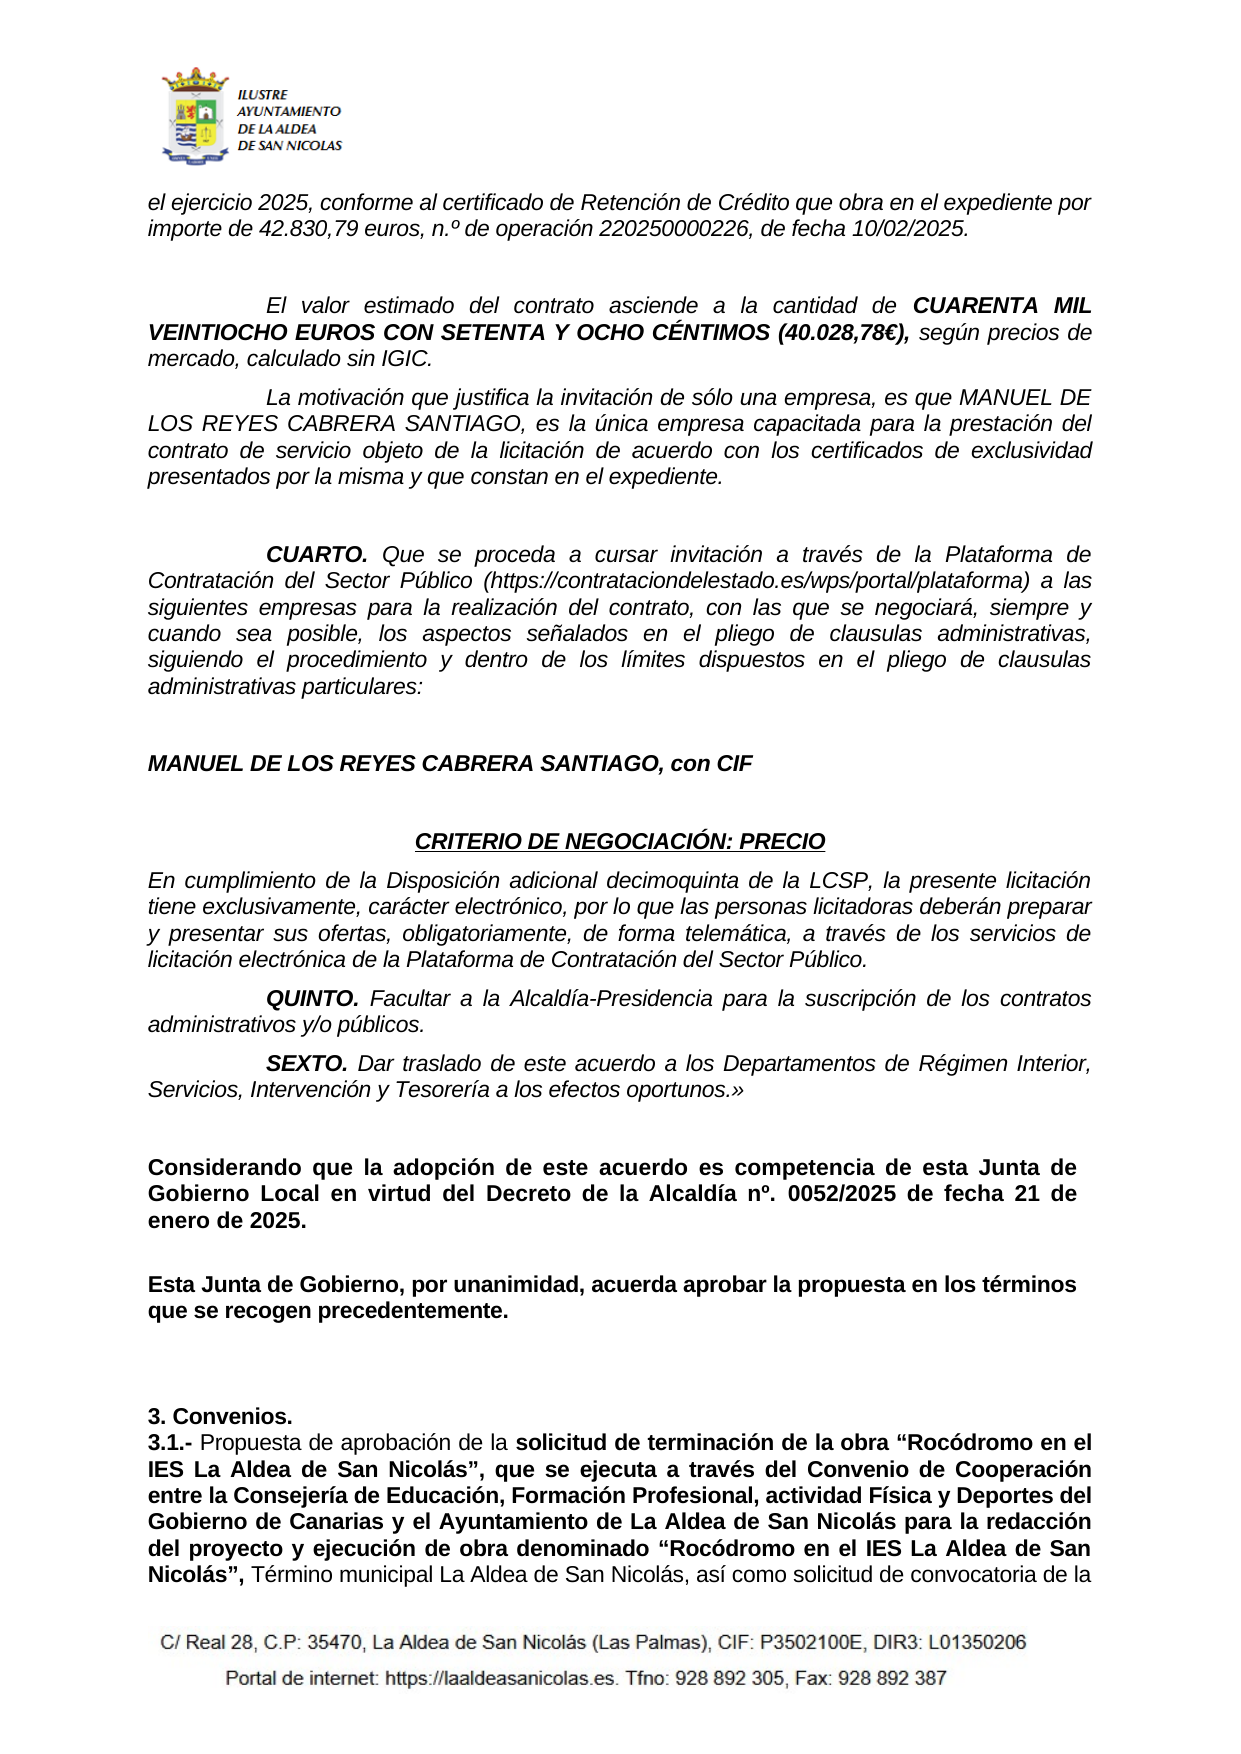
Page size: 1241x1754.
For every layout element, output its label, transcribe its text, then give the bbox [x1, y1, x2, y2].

text En cumplimiento de la Disposición adicional decimoquinta de la LCSP, la presente licitación tiene exclusivamente, carácter electrónico, por lo que las personas licitadoras deberán preparar y presentar sus ofertas, obligatoriamente, de forma telemática, a través de los servicios de licitación electrónica de la Plataforma de Contratación del Sector Público. [148, 867, 1093, 972]
text 3.1.- Propuesta de aprobación de la solicitud de terminación de la obra “Rocódromo en el IES La Aldea de San Nicolás”, que se ejecuta a través del Convenio de Cooperación entre la Consejería de Educación, Formación Profesional, actividad Física y Deportes del Gobierno de Canarias y el Ayuntamiento de La Aldea de San Nicolás para la redacción del proyecto y ejecución de obra denominado “Rocódromo en el IES La Aldea de San Nicolás”, Término municipal La Aldea de San Nicolás, así como solicitud de convocatoria de la [148, 1429, 1093, 1587]
text Esta Junta de Gobierno, por unanimidad, acuerda aprobar la propuesta en los términos que se recogen precedentemente. [148, 1271, 1078, 1323]
text CUARTO. Que se proceda a cursar invitación a través de la Plataforma de Contratación del Sector Público (https://contrataciondelestado.es/wps/portal/plataforma) a las siguientes empresas para la realización del contrato, con las que se negociará, siempre y cuando sea posible, los aspectos señalados en el pliego de clausulas administrativas, siguiendo el procedimiento y dentro de los límites dispuestos en el pliego de clausulas administrativas particulares: [148, 541, 1093, 699]
text QUINTO. Facultar a la Alcaldía-Presidencia para la suscripción de los contratos administrativos y/o públicos. [148, 985, 1093, 1037]
text La motivación que justifica la invitación de sólo una empresa, es que MANUEL DE LOS REYES CABRERA SANTIAGO, es la única empresa capacitada para la prestación del contrato de servicio objeto de la licitación de acuerdo con los certificados de exclusividad presentados por la misma y que constan en el expediente. [148, 384, 1093, 489]
text SEXTO. Dar traslado de este acuerdo a los Departamentos de Régimen Interior, Servicios, Intervención y Tesorería a los efectos oportunos.» [148, 1050, 1093, 1103]
text 3. Convenios. [148, 1403, 1093, 1429]
text CRITERIO DE NEGOCIACIÓN: PRECIO [148, 828, 1093, 854]
text El valor estimado del contrato asciende a la cantidad de CUARENTA MIL VEINTIOCHO EUROS CON SETENTA Y OCHO CÉNTIMOS (40.028,78€), según precios de mercado, calculado sin IGIC. [148, 292, 1093, 372]
picture [148, 59, 358, 173]
text Considerando que la adopción de este acuerdo es competencia de esta Junta de Gobierno Local en virtud del Decreto de la Alcaldía nº. 0052/2025 de fecha 21 de enero de 2025. [148, 1154, 1078, 1233]
text el ejercicio 2025, conforme al certificado de Retención de Crédito que obra en el expediente por importe de 42.830,79 euros, n.º de operación 220250000226, de fecha 10/02/2025. [148, 188, 1093, 241]
picture [148, 1626, 1034, 1694]
text MANUEL DE LOS REYES CABRERA SANTIAGO, con CIF [148, 750, 1093, 777]
